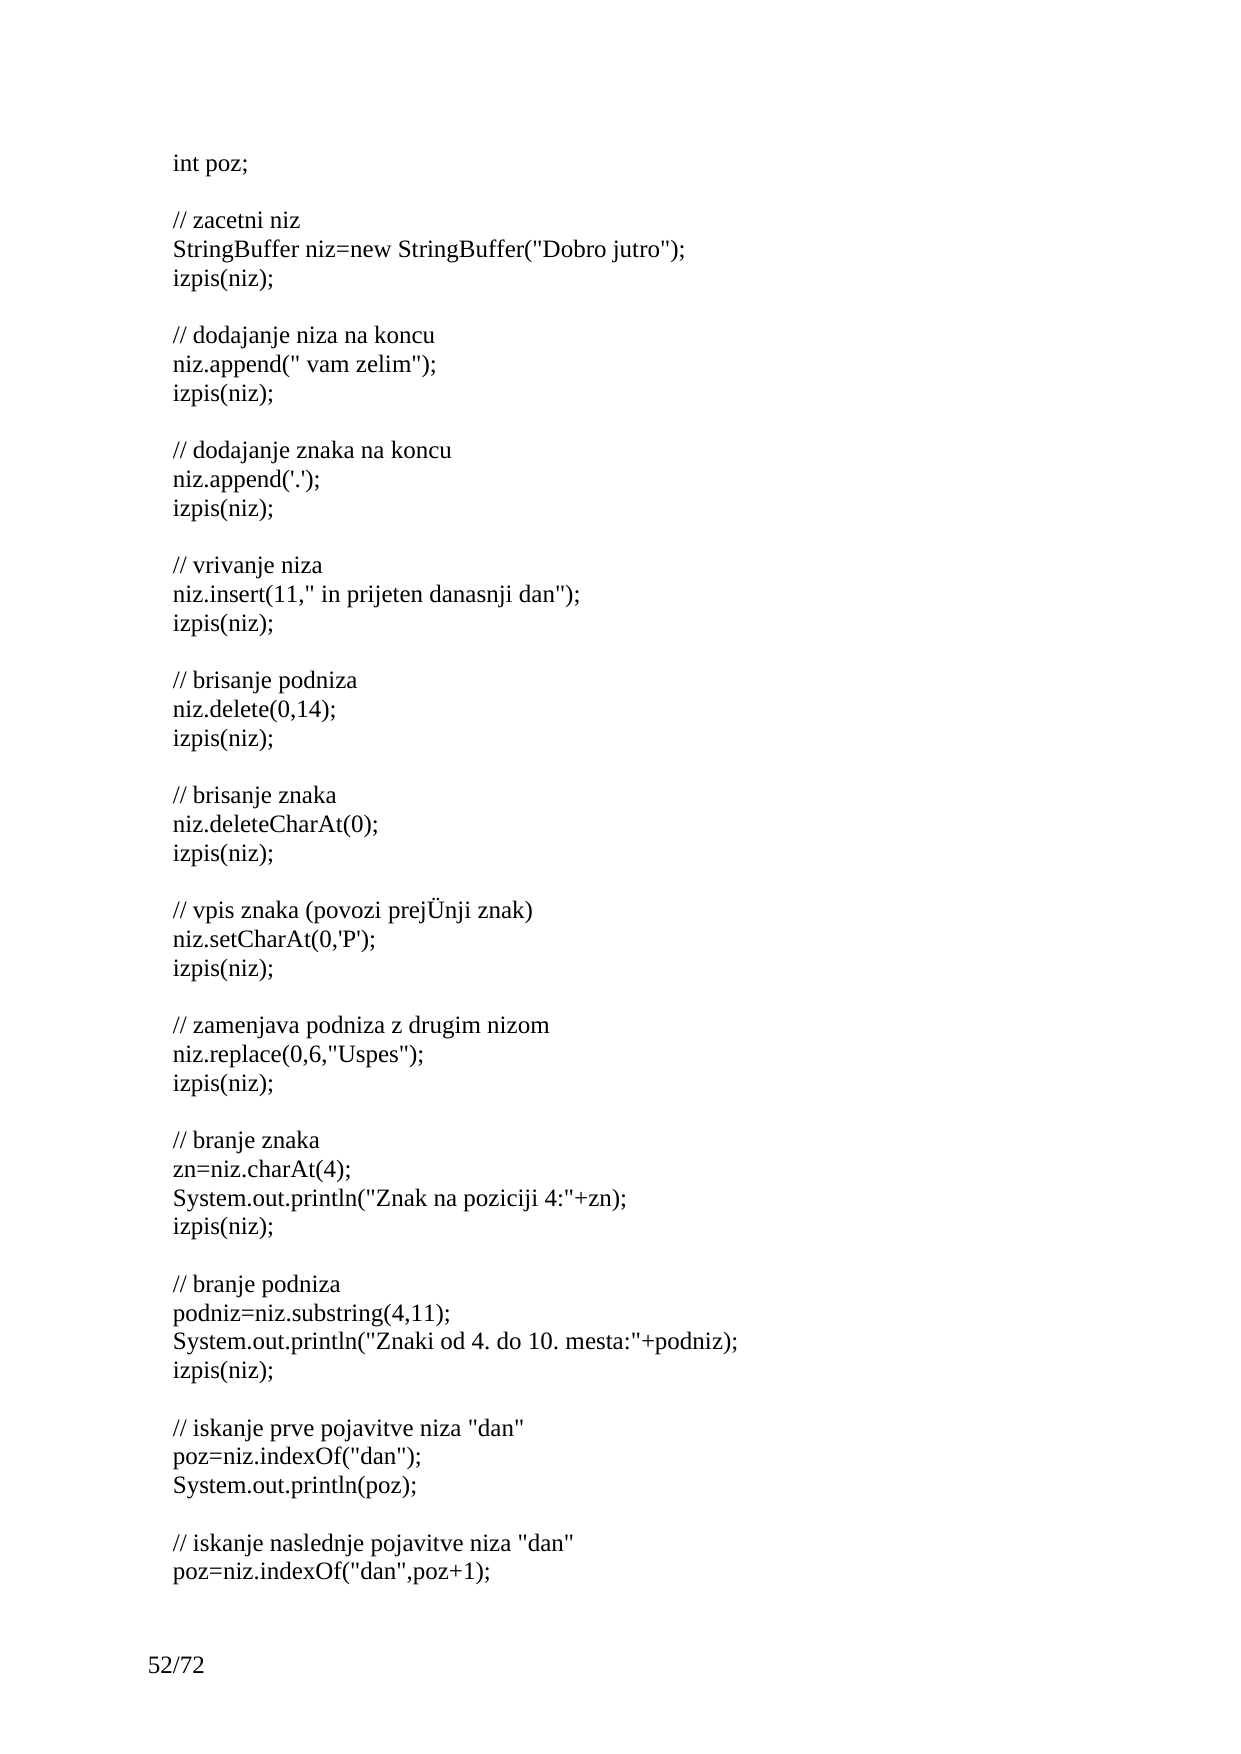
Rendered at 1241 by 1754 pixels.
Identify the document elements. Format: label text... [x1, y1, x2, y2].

text System.out.println(poz); [148, 1470, 1093, 1499]
text System.out.println("Znaki od 4. do 10. mesta:"+podniz); [148, 1326, 1093, 1355]
text niz.append('.'); [148, 464, 1093, 493]
text StringBuffer niz=new StringBuffer("Dobro jutro"); [148, 234, 1093, 263]
text niz.setCharAt(0,'P'); [148, 924, 1093, 953]
text izpis(niz); [148, 838, 1093, 866]
text // dodajanje niza na koncu [148, 320, 1093, 349]
text // vrivanje niza [148, 550, 1093, 579]
text poz=niz.indexOf("dan"); [148, 1441, 1093, 1470]
text izpis(niz); [148, 608, 1093, 636]
text niz.replace(0,6,"Uspes"); [148, 1039, 1093, 1068]
text // brisanje podniza [148, 665, 1093, 694]
text izpis(niz); [148, 723, 1093, 751]
text // iskanje prve pojavitve niza "dan" [148, 1413, 1093, 1441]
text niz.delete(0,14); [148, 694, 1093, 723]
text System.out.println("Znak na poziciji 4:"+zn); [148, 1183, 1093, 1211]
text poz=niz.indexOf("dan",poz+1); [148, 1556, 1093, 1585]
text niz.deleteCharAt(0); [148, 809, 1093, 838]
text niz.insert(11," in prijeten danasnji dan"); [148, 579, 1093, 608]
text // zamenjava podniza z drugim nizom [148, 1010, 1093, 1039]
text izpis(niz); [148, 1211, 1093, 1240]
text izpis(niz); [148, 493, 1093, 521]
text izpis(niz); [148, 1068, 1093, 1096]
text izpis(niz); [148, 378, 1093, 406]
text // vpis znaka (povozi prejÜnji znak) [148, 895, 1093, 924]
text // zacetni niz [148, 205, 1093, 234]
text // brisanje znaka [148, 780, 1093, 809]
text izpis(niz); [148, 263, 1093, 291]
text podniz=niz.substring(4,11); [148, 1298, 1093, 1326]
text izpis(niz); [148, 953, 1093, 981]
text zn=niz.charAt(4); [148, 1154, 1093, 1183]
text niz.append(" vam zelim"); [148, 349, 1093, 378]
text int poz; [148, 148, 1093, 176]
text // branje znaka [148, 1125, 1093, 1154]
text // branje podniza [148, 1269, 1093, 1298]
text izpis(niz); [148, 1355, 1093, 1384]
text // dodajanje znaka na koncu [148, 435, 1093, 464]
text // iskanje naslednje pojavitve niza "dan" [148, 1528, 1093, 1556]
